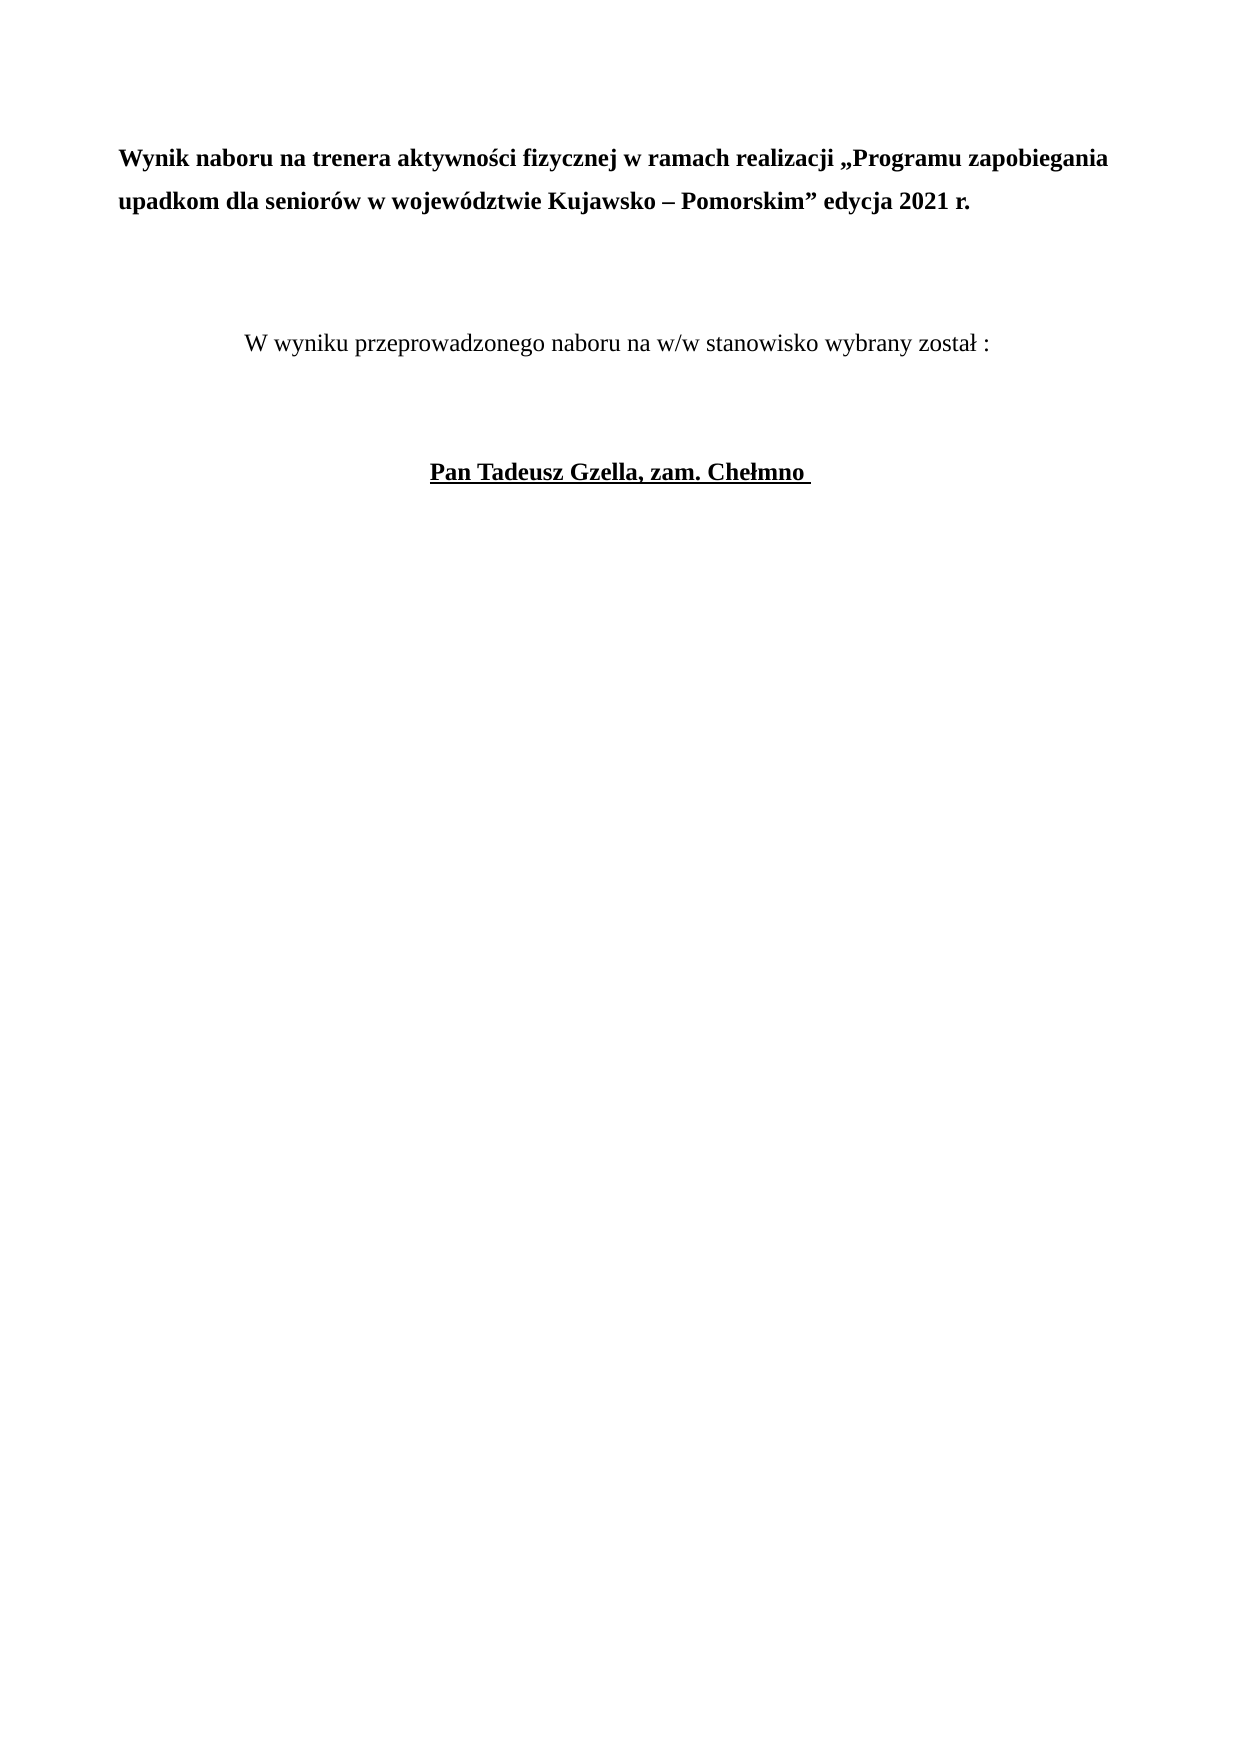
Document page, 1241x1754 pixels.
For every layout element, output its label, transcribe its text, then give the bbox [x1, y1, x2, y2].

text Pan Tadeusz Gzella, zam. Chełmno [118, 457, 1122, 486]
text W wyniku przeprowadzonego naboru na w/w stanowisko wybrany został : [118, 328, 1122, 357]
subtitle Wynik naboru na trenera aktywności fizycznej w ramach realizacji „Programu zapobiegania upadkom dla seniorów w województwie Kujawsko – Pomorskim” edycja 2021 r. [118, 143, 1122, 215]
